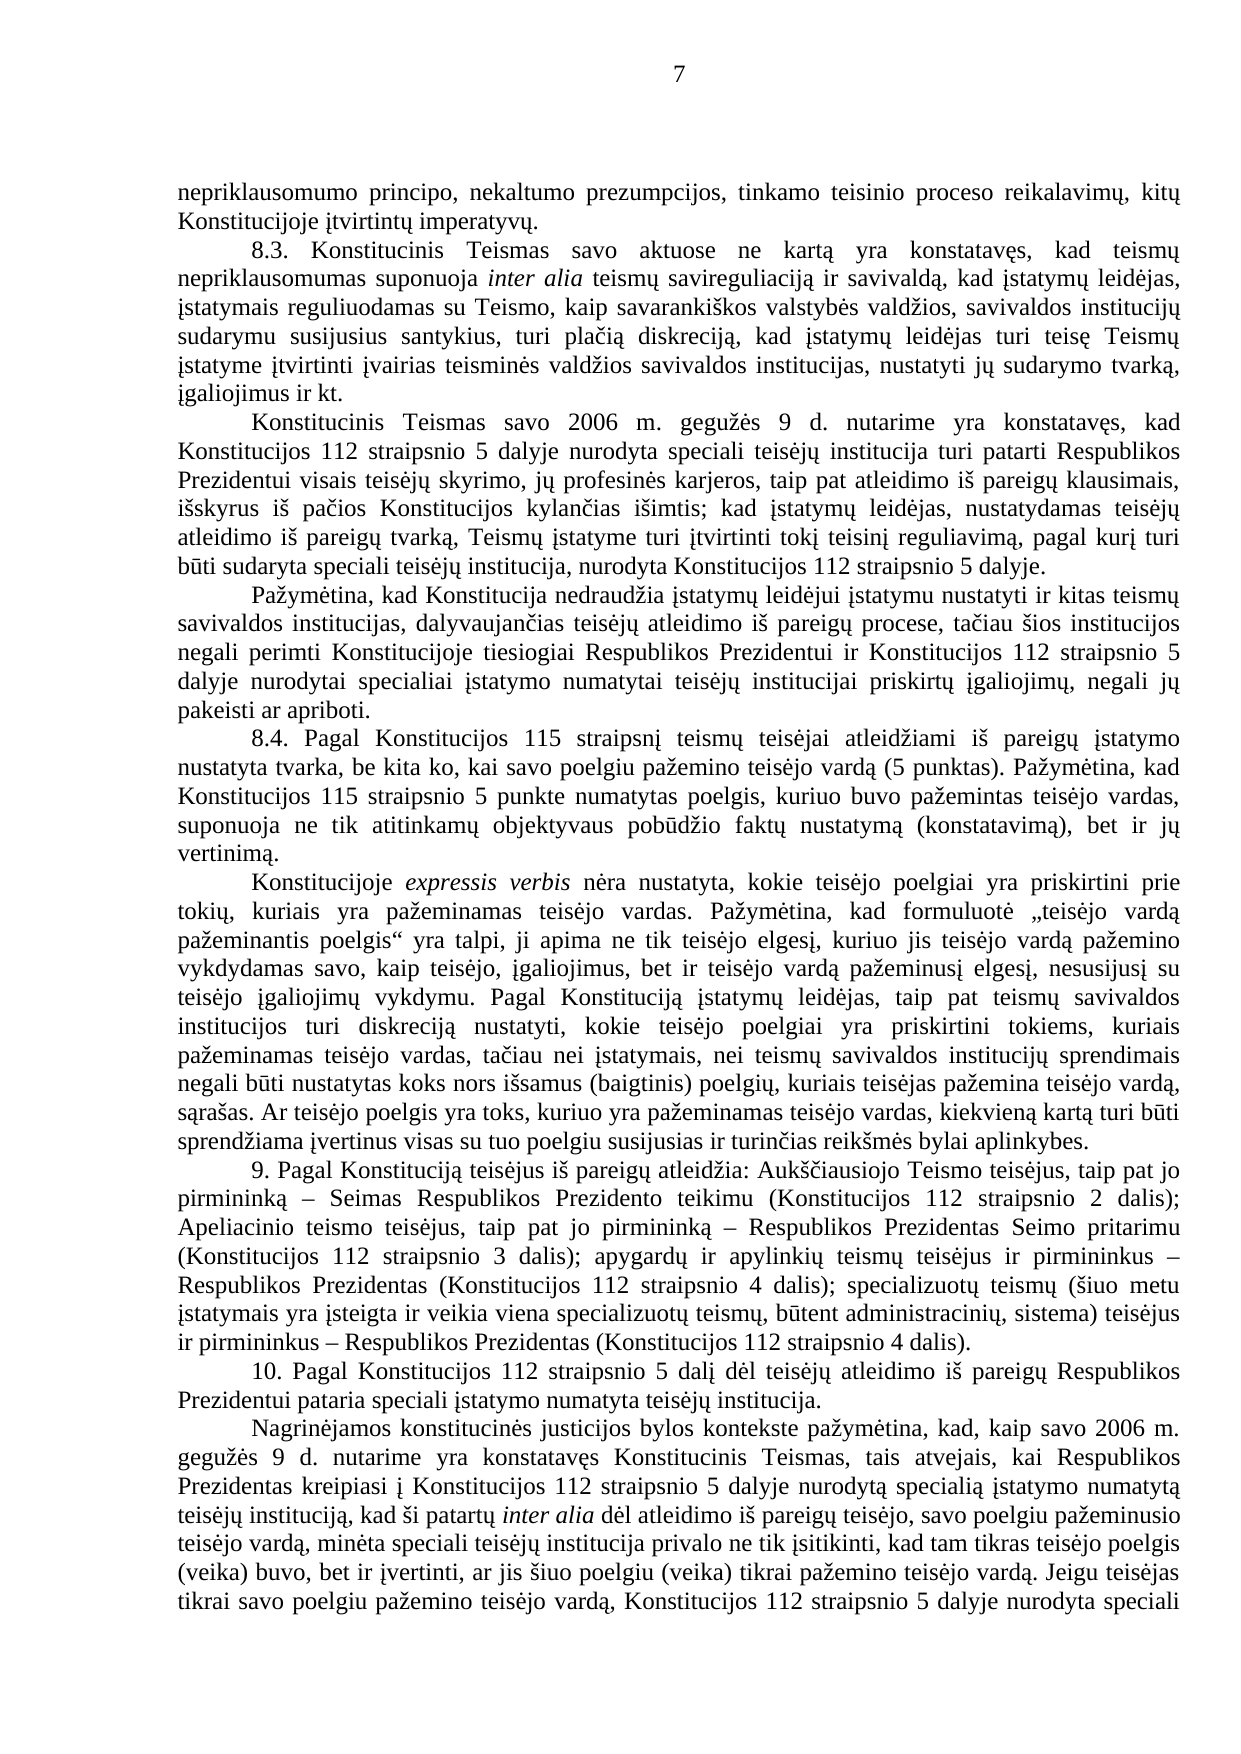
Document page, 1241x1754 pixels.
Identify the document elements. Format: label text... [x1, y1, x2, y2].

text Konstitucijoje expressis verbis nėra nustatyta, kokie teisėjo poelgiai yra priskirtini prie tokių, kuriais yra pažeminamas teisėjo vardas. Pažymėtina, kad formuluotė „teisėjo vardą pažeminantis poelgis“ yra talpi, ji apima ne tik teisėjo elgesį, kuriuo jis teisėjo vardą pažemino vykdydamas savo, kaip teisėjo, įgaliojimus, bet ir teisėjo vardą pažeminusį elgesį, nesusijusį su teisėjo įgaliojimų vykdymu. Pagal Konstituciją įstatymų leidėjas, taip pat teismų savivaldos institucijos turi diskreciją nustatyti, kokie teisėjo poelgiai yra priskirtini tokiems, kuriais pažeminamas teisėjo vardas, tačiau nei įstatymais, nei teismų savivaldos institucijų sprendimais negali būti nustatytas koks nors išsamus (baigtinis) poelgių, kuriais teisėjas pažemina teisėjo vardą, sąrašas. Ar teisėjo poelgis yra toks, kuriuo yra pažeminamas teisėjo vardas, kiekvieną kartą turi būti sprendžiama įvertinus visas su tuo poelgiu susijusias ir turinčias reikšmės bylai aplinkybes. [177, 867, 1181, 1155]
text 10. Pagal Konstitucijos 112 straipsnio 5 dalį dėl teisėjų atleidimo iš pareigų Respublikos Prezidentui pataria speciali įstatymo numatyta teisėjų institucija. [177, 1356, 1181, 1413]
text nepriklausomumo principo, nekaltumo prezumpcijos, tinkamo teisinio proceso reikalavimų, kitų Konstitucijoje įtvirtintų imperatyvų. [177, 177, 1181, 235]
text Nagrinėjamos konstitucinės justicijos bylos kontekste pažymėtina, kad, kaip savo 2006 m. gegužės 9 d. nutarime yra konstatavęs Konstitucinis Teismas, tais atvejais, kai Respublikos Prezidentas kreipiasi į Konstitucijos 112 straipsnio 5 dalyje nurodytą specialią įstatymo numatytą teisėjų instituciją, kad ši patartų inter alia dėl atleidimo iš pareigų teisėjo, savo poelgiu pažeminusio teisėjo vardą, minėta speciali teisėjų institucija privalo ne tik įsitikinti, kad tam tikras teisėjo poelgis (veika) buvo, bet ir įvertinti, ar jis šiuo poelgiu (veika) tikrai pažemino teisėjo vardą. Jeigu teisėjas tikrai savo poelgiu pažemino teisėjo vardą, Konstitucijos 112 straipsnio 5 dalyje nurodyta speciali [177, 1413, 1181, 1615]
text 8.4. Pagal Konstitucijos 115 straipsnį teismų teisėjai atleidžiami iš pareigų įstatymo nustatyta tvarka, be kita ko, kai savo poelgiu pažemino teisėjo vardą (5 punktas). Pažymėtina, kad Konstitucijos 115 straipsnio 5 punkte numatytas poelgis, kuriuo buvo pažemintas teisėjo vardas, suponuoja ne tik atitinkamų objektyvaus pobūdžio faktų nustatymą (konstatavimą), bet ir jų vertinimą. [177, 723, 1181, 867]
text Konstitucinis Teismas savo 2006 m. gegužės 9 d. nutarime yra konstatavęs, kad Konstitucijos 112 straipsnio 5 dalyje nurodyta speciali teisėjų institucija turi patarti Respublikos Prezidentui visais teisėjų skyrimo, jų profesinės karjeros, taip pat atleidimo iš pareigų klausimais, išskyrus iš pačios Konstitucijos kylančias išimtis; kad įstatymų leidėjas, nustatydamas teisėjų atleidimo iš pareigų tvarką, Teismų įstatyme turi įtvirtinti tokį teisinį reguliavimą, pagal kurį turi būti sudaryta speciali teisėjų institucija, nurodyta Konstitucijos 112 straipsnio 5 dalyje. [177, 407, 1181, 580]
text 8.3. Konstitucinis Teismas savo aktuose ne kartą yra konstatavęs, kad teismų nepriklausomumas suponuoja inter alia teismų savireguliaciją ir savivaldą, kad įstatymų leidėjas, įstatymais reguliuodamas su Teismo, kaip savarankiškos valstybės valdžios, savivaldos institucijų sudarymu susijusius santykius, turi plačią diskreciją, kad įstatymų leidėjas turi teisę Teismų įstatyme įtvirtinti įvairias teisminės valdžios savivaldos institucijas, nustatyti jų sudarymo tvarką, įgaliojimus ir kt. [177, 235, 1181, 407]
text 9. Pagal Konstituciją teisėjus iš pareigų atleidžia: Aukščiausiojo Teismo teisėjus, taip pat jo pirmininką – Seimas Respublikos Prezidento teikimu (Konstitucijos 112 straipsnio 2 dalis); Apeliacinio teismo teisėjus, taip pat jo pirmininką – Respublikos Prezidentas Seimo pritarimu (Konstitucijos 112 straipsnio 3 dalis); apygardų ir apylinkių teismų teisėjus ir pirmininkus – Respublikos Prezidentas (Konstitucijos 112 straipsnio 4 dalis); specializuotų teismų (šiuo metu įstatymais yra įsteigta ir veikia viena specializuotų teismų, būtent administracinių, sistema) teisėjus ir pirmininkus – Respublikos Prezidentas (Konstitucijos 112 straipsnio 4 dalis). [177, 1155, 1181, 1356]
text Pažymėtina, kad Konstitucija nedraudžia įstatymų leidėjui įstatymu nustatyti ir kitas teismų savivaldos institucijas, dalyvaujančias teisėjų atleidimo iš pareigų procese, tačiau šios institucijos negali perimti Konstitucijoje tiesiogiai Respublikos Prezidentui ir Konstitucijos 112 straipsnio 5 dalyje nurodytai specialiai įstatymo numatytai teisėjų institucijai priskirtų įgaliojimų, negali jų pakeisti ar apriboti. [177, 580, 1181, 723]
